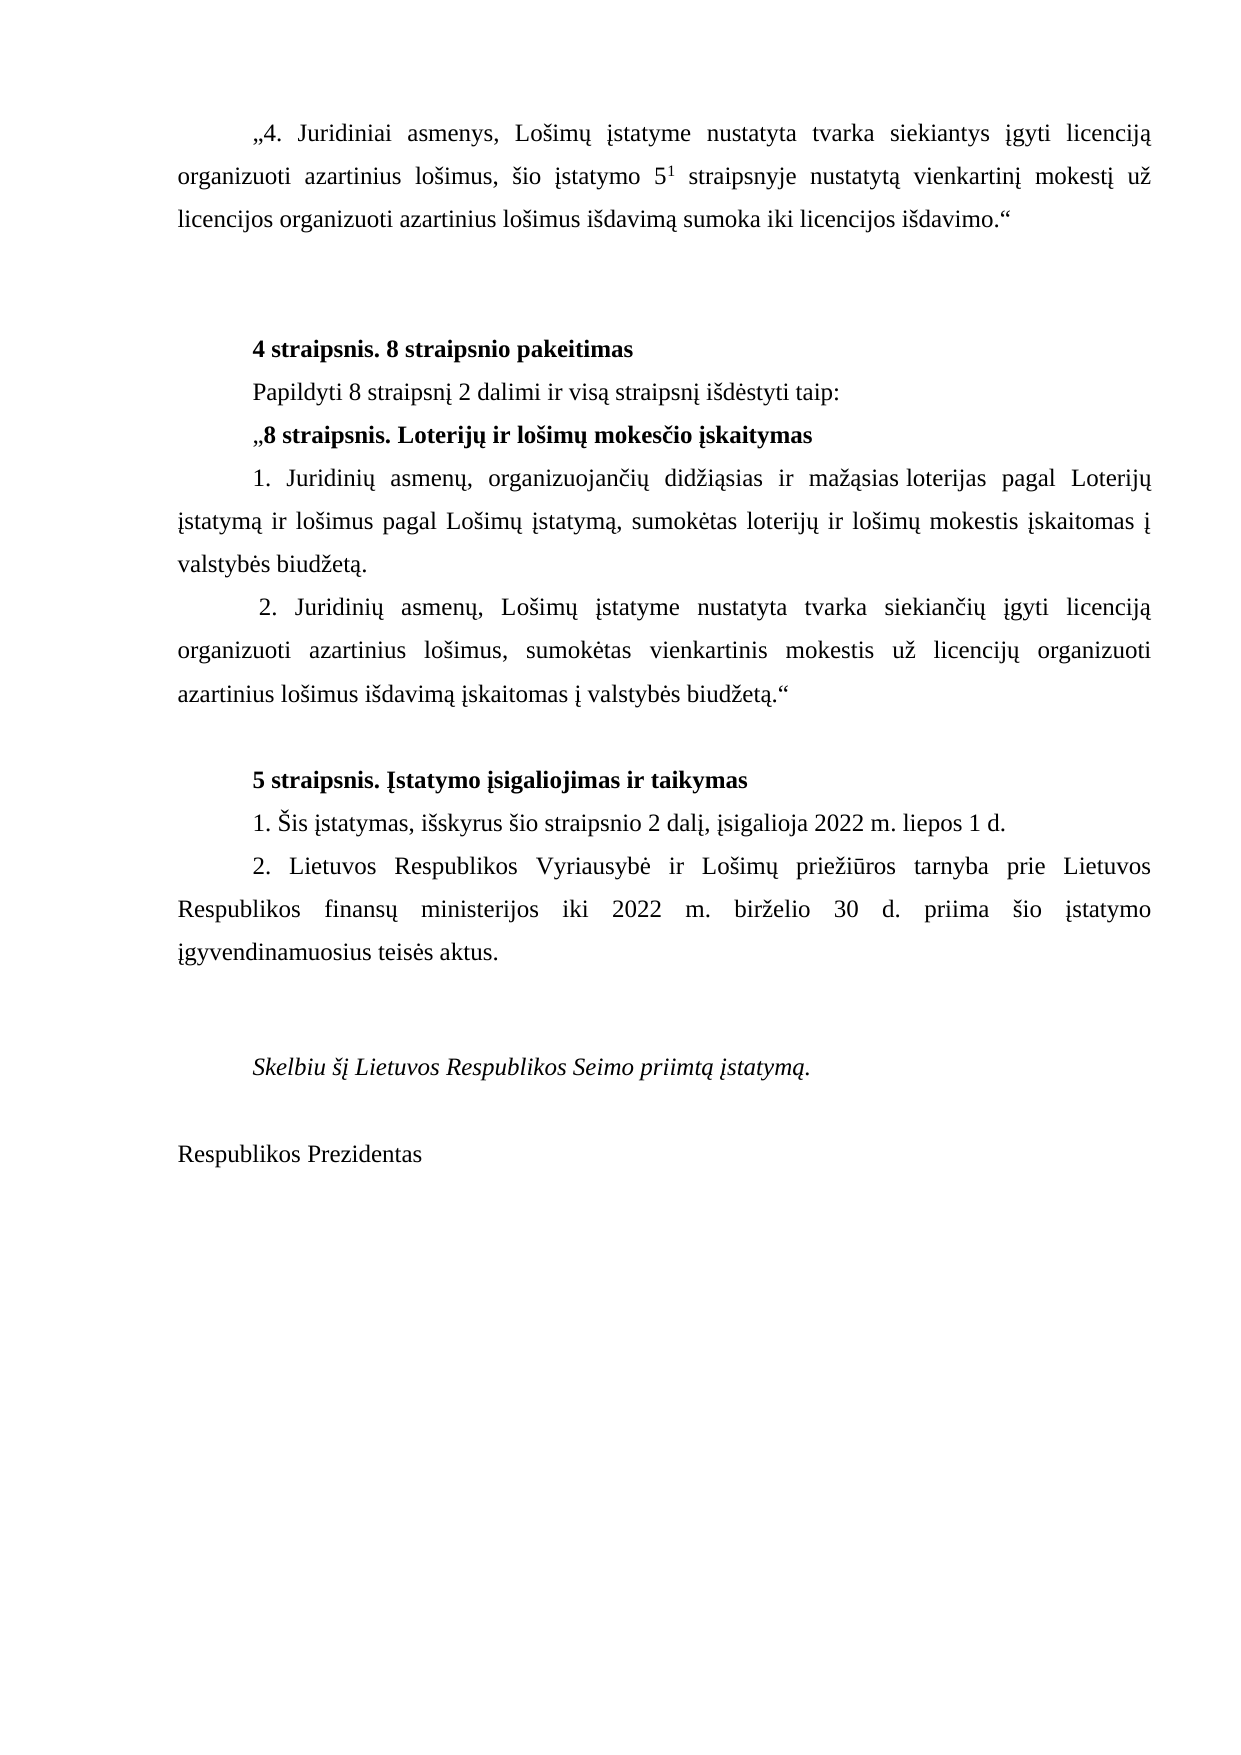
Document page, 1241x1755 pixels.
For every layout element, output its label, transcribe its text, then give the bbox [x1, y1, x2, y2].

text 4 straipsnis. 8 straipsnio pakeitimas [177, 334, 1152, 362]
text „8 straipsnis. Loterijų ir lošimų mokesčio įskaitymas [177, 420, 1152, 449]
text 2. Lietuvos Respublikos Vyriausybė ir Lošimų priežiūros tarnyba prie Lietuvos Respublikos finansų ministerijos iki 2022 m. birželio 30 d. priima šio įstatymo įgyvendinamuosius teisės aktus. [177, 851, 1152, 966]
text Skelbiu šį Lietuvos Respublikos Seimo priimtą įstatymą. [177, 1052, 1152, 1081]
text 1. Juridinių asmenų, organizuojančių didžiąsias ir mažąsias loterijas pagal Loterijų įstatymą ir lošimus pagal Lošimų įstatymą, sumokėtas loterijų ir lošimų mokestis įskaitomas į valstybės biudžetą. [177, 463, 1152, 578]
text 1. Šis įstatymas, išskyrus šio straipsnio 2 dalį, įsigalioja 2022 m. liepos 1 d. [177, 808, 1152, 837]
text 5 straipsnis. Įstatymo įsigaliojimas ir taikymas [177, 765, 1152, 794]
text 2. Juridinių asmenų, Lošimų įstatyme nustatyta tvarka siekiančių įgyti licenciją organizuoti azartinius lošimus, sumokėtas vienkartinis mokestis už licencijų organizuoti azartinius lošimus išdavimą įskaitomas į valstybės biudžetą.“ [177, 592, 1152, 707]
text Papildyti 8 straipsnį 2 dalimi ir visą straipsnį išdėstyti taip: [177, 377, 1152, 406]
text „4. Juridiniai asmenys, Lošimų įstatyme nustatyta tvarka siekiantys įgyti licenciją organizuoti azartinius lošimus, šio įstatymo 51 straipsnyje nustatytą vienkartinį mokestį už licencijos organizuoti azartinius lošimus išdavimą sumoka iki licencijos išdavimo.“ [177, 118, 1152, 233]
text Respublikos Prezidentas [177, 1139, 1152, 1167]
